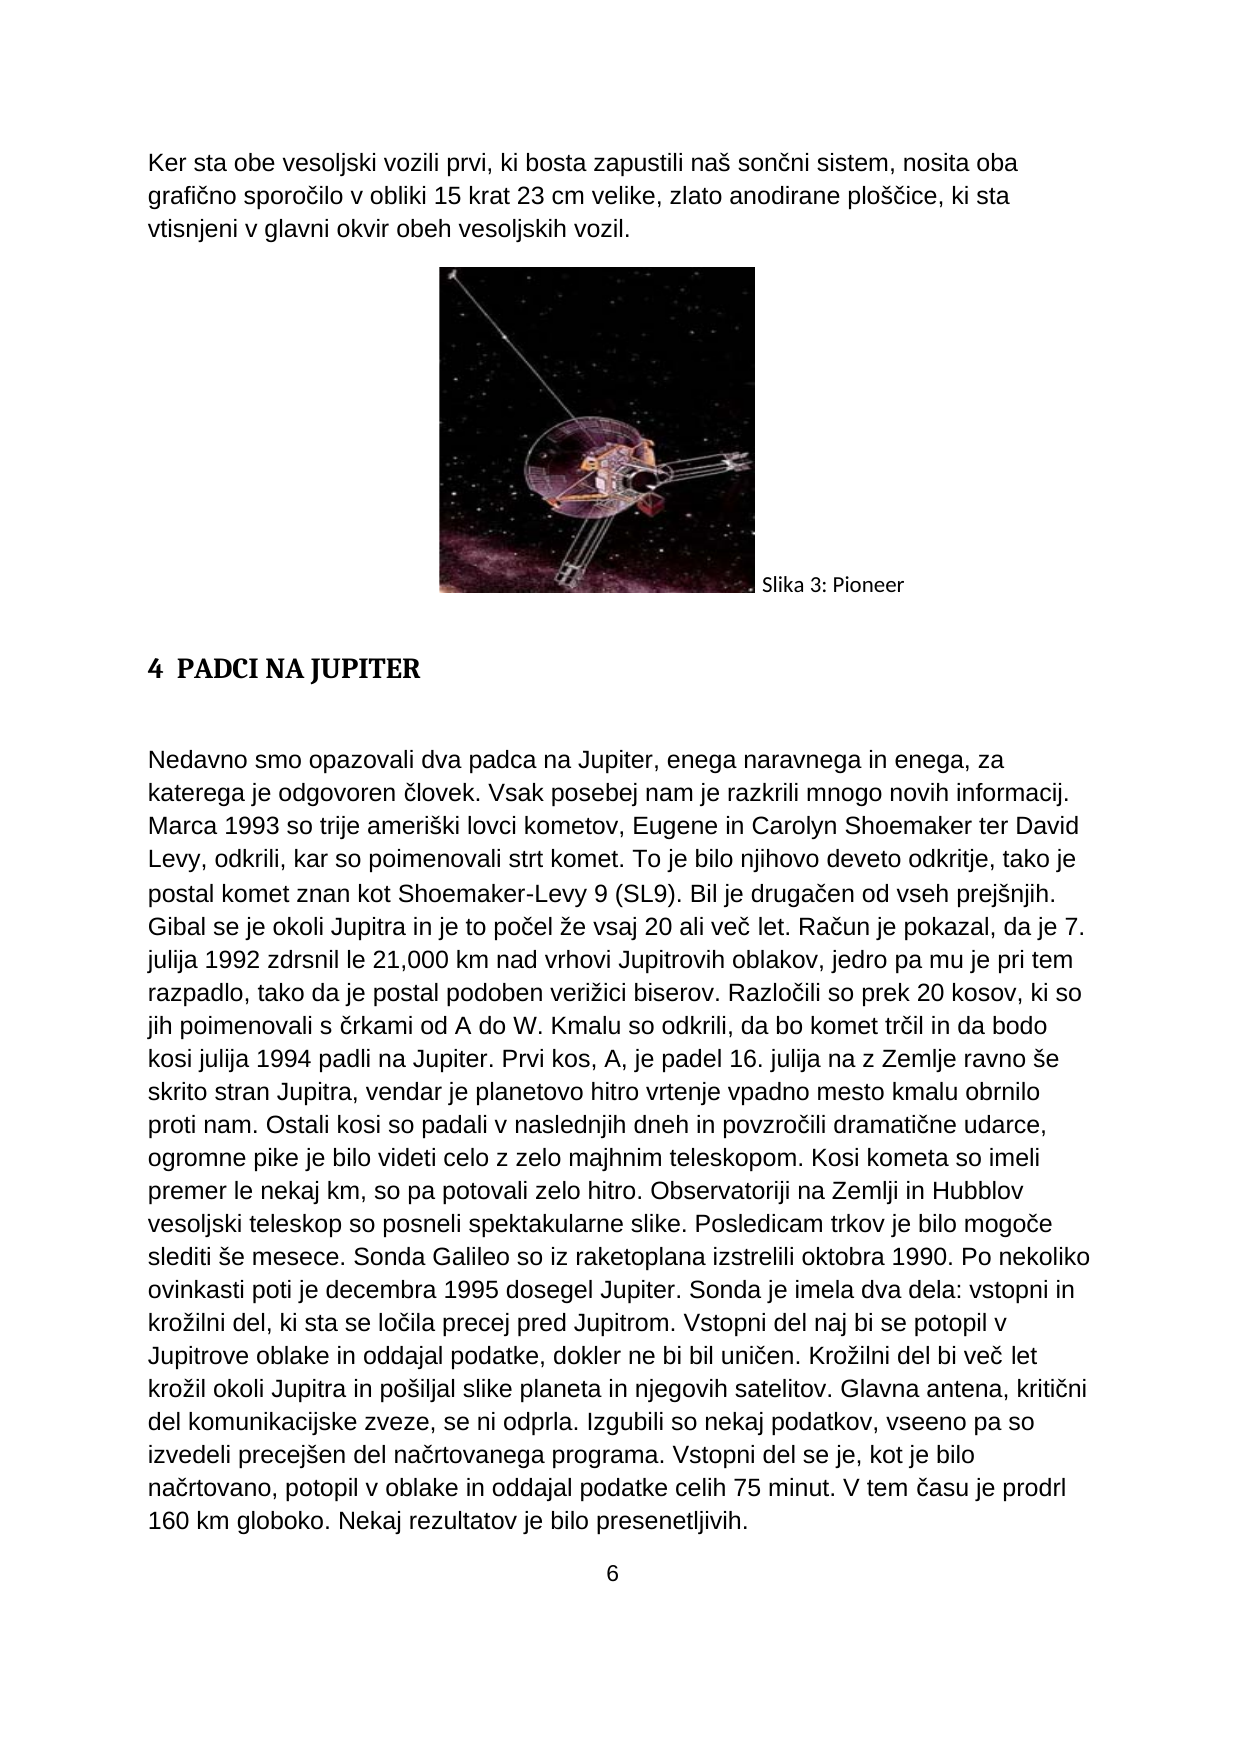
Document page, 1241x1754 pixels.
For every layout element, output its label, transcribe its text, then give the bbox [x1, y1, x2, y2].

text Ker sta obe vesoljski vozili prvi, ki bosta zapustili naš sončni sistem, nosita oba grafično sporočilo v obliki 15 krat 23 cm velike, zlato anodirane ploščice, ki sta vtisnjeni v glavni okvir obeh vesoljskih vozil. [148, 148, 1093, 242]
subtitle 4 PADCI NA JUPITER [148, 653, 1093, 686]
text Slika 3: Pioneer [148, 267, 1093, 598]
text 6 [148, 1560, 1093, 1586]
picture [439, 267, 755, 593]
text Nedavno smo opazovali dva padca na Jupiter, enega naravnega in enega, za katerega je odgovoren človek. Vsak posebej nam je razkrili mnogo novih informacij. Marca 1993 so trije ameriški lovci kometov, Eugene in Carolyn Shoemaker ter David Levy, odkrili, kar so poimenovali strt komet. To je bilo njihovo deveto odkritje, tako je postal komet znan kot Shoemaker‐Levy 9 (SL9). Bil je drugačen od vseh prejšnjih. Gibal se je okoli Jupitra in je to počel že vsaj 20 ali več let. Račun je pokazal, da je 7. julija 1992 zdrsnil le 21,000 km nad vrhovi Jupitrovih oblakov, jedro pa mu je pri tem razpadlo, tako da je postal podoben verižici biserov. Razločili so prek 20 kosov, ki so jih poimenovali s črkami od A do W. Kmalu so odkrili, da bo komet trčil in da bodo kosi julija 1994 padli na Jupiter. Prvi kos, A, je padel 16. julija na z Zemlje ravno še skrito stran Jupitra, vendar je planetovo hitro vrtenje vpadno mesto kmalu obrnilo proti nam. Ostali kosi so padali v naslednjih dneh in povzročili dramatične udarce, ogromne pike je bilo videti celo z zelo majhnim teleskopom. Kosi kometa so imeli premer le nekaj km, so pa potovali zelo hitro. Observatoriji na Zemlji in Hubblov vesoljski teleskop so posneli spektakularne slike. Posledicam trkov je bilo mogoče slediti še mesece. Sonda Galileo so iz raketoplana izstrelili oktobra 1990. Po nekoliko ovinkasti poti je decembra 1995 dosegel Jupiter. Sonda je imela dva dela: vstopni in krožilni del, ki sta se ločila precej pred Jupitrom. Vstopni del naj bi se potopil v Jupitrove oblake in oddajal podatke, dokler ne bi bil uničen. Krožilni del bi več let krožil okoli Jupitra in pošiljal slike planeta in njegovih satelitov. Glavna antena, kritični del komunikacijske zveze, se ni odprla. Izgubili so nekaj podatkov, vseeno pa so izvedeli precejšen del načrtovanega programa. Vstopni del se je, kot je bilo načrtovano, potopil v oblake in oddajal podatke celih 75 minut. V tem času je prodrl 160 km globoko. Nekaj rezultatov je bilo presenetljivih. [148, 745, 1093, 1535]
